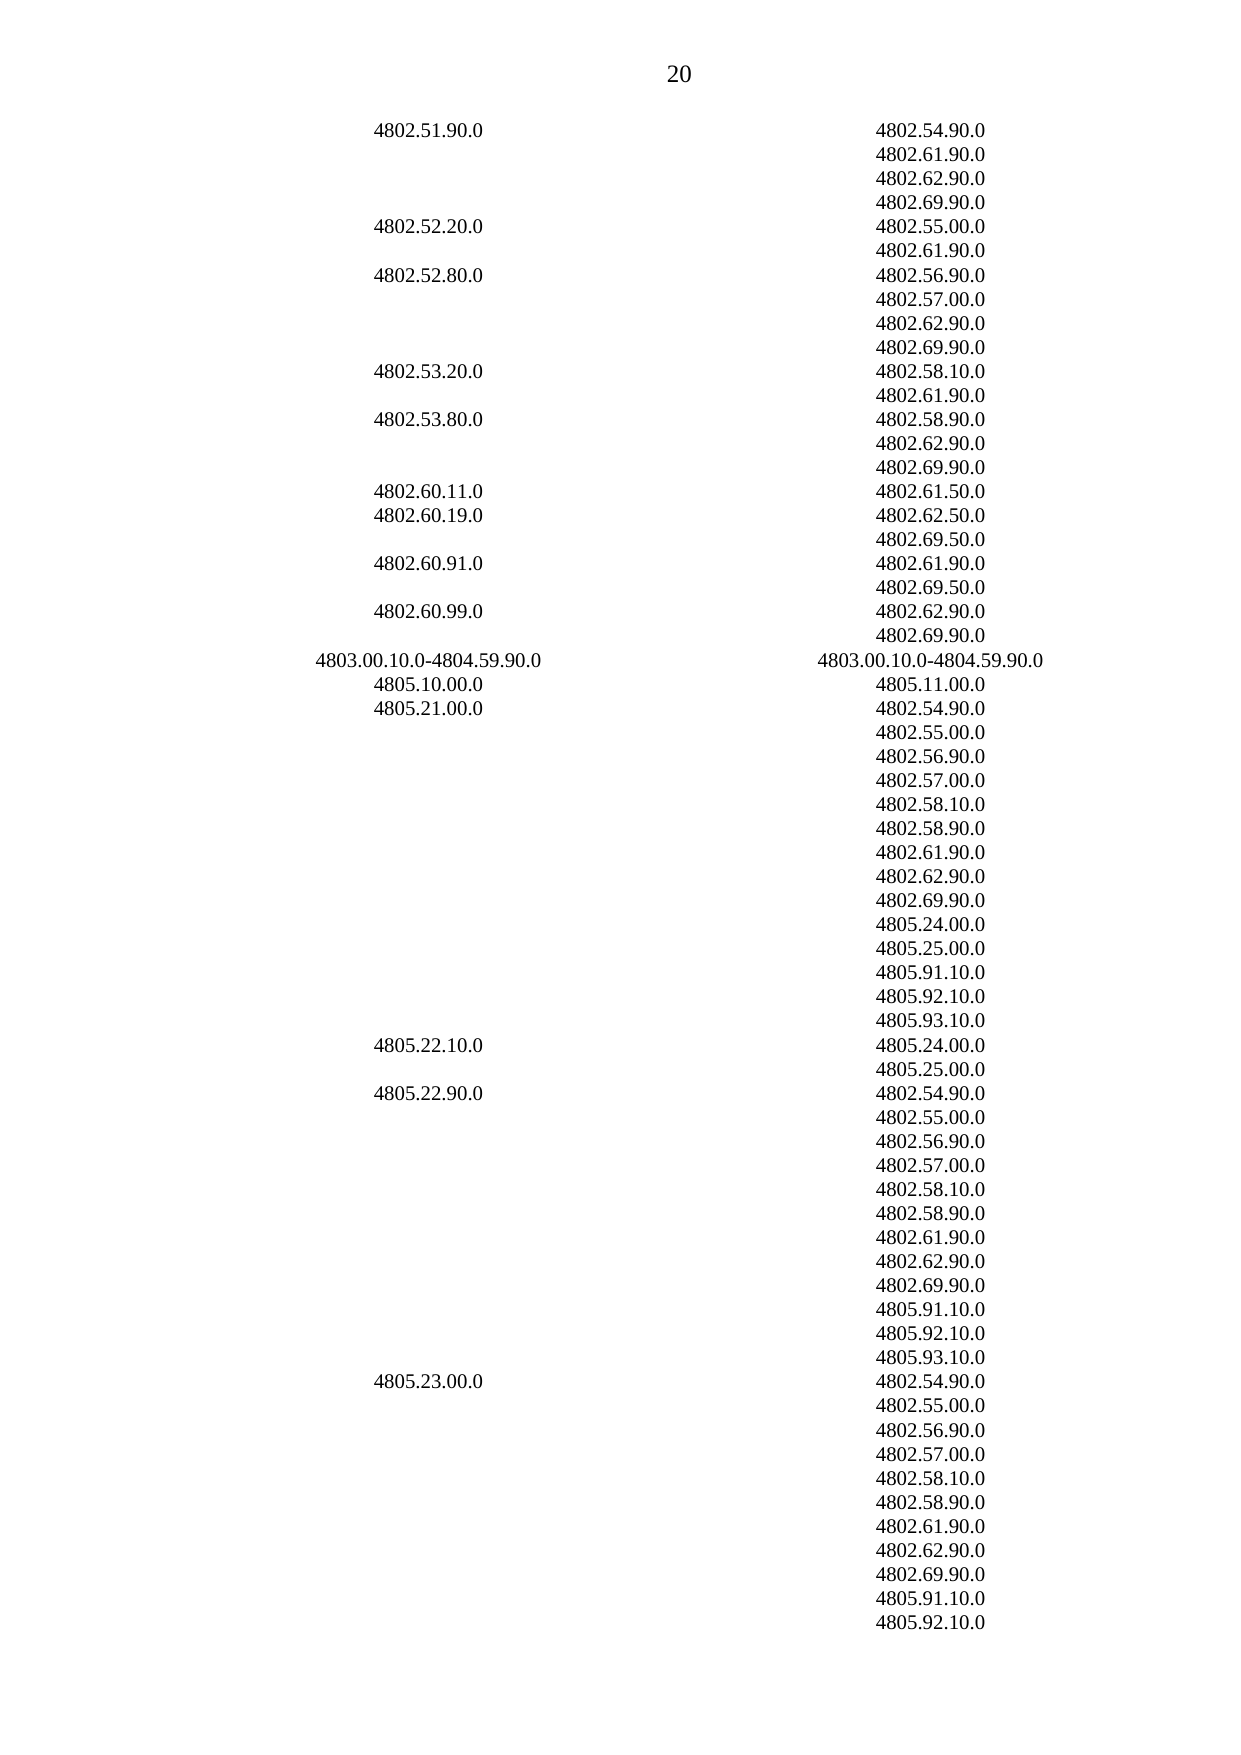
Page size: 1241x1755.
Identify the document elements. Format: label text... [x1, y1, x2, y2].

table_cell 4802.54.90.0 4802.61.90.0 4802.62.90.0 4802.69.90.0 [679, 118, 1181, 214]
table_cell 4802.53.20.0 [177, 359, 679, 407]
table_cell 4803.00.10.0-4804.59.90.0 [679, 648, 1181, 672]
table_cell 4802.52.80.0 [177, 263, 679, 359]
table_cell 4802.52.20.0 [177, 214, 679, 262]
table_cell 4802.54.90.0 4802.55.00.0 4802.56.90.0 4802.57.00.0 4802.58.10.0 4802.58.90.0 4802.61.90.0 4802.62.90.0 4802.69.90.0 4805.91.10.0 4805.92.10.0 [679, 1369, 1181, 1634]
table_cell 4802.60.11.0 [177, 479, 679, 503]
table_cell 4802.54.90.0 4802.55.00.0 4802.56.90.0 4802.57.00.0 4802.58.10.0 4802.58.90.0 4802.61.90.0 4802.62.90.0 4802.69.90.0 4805.24.00.0 4805.25.00.0 4805.91.10.0 4805.92.10.0 4805.93.10.0 [679, 696, 1181, 1032]
table_cell 4805.11.00.0 [679, 672, 1181, 696]
table_cell 4802.51.90.0 [177, 118, 679, 214]
table_cell 4802.54.90.0 4802.55.00.0 4802.56.90.0 4802.57.00.0 4802.58.10.0 4802.58.90.0 4802.61.90.0 4802.62.90.0 4802.69.90.0 4805.91.10.0 4805.92.10.0 4805.93.10.0 [679, 1081, 1181, 1369]
table_cell 4805.24.00.0 4805.25.00.0 [679, 1033, 1181, 1081]
table_cell 4802.58.10.0 4802.61.90.0 [679, 359, 1181, 407]
table_cell 4805.21.00.0 [177, 696, 679, 1032]
table_cell 4805.22.10.0 [177, 1033, 679, 1081]
table_cell 4805.23.00.0 [177, 1369, 679, 1634]
table_cell 4802.61.50.0 [679, 479, 1181, 503]
table_cell 4805.22.90.0 [177, 1081, 679, 1369]
table_cell 4802.61.90.0 4802.69.50.0 [679, 551, 1181, 599]
table_cell 4802.55.00.0 4802.61.90.0 [679, 214, 1181, 262]
table_cell 4802.60.91.0 [177, 551, 679, 599]
table_cell 4802.62.50.0 4802.69.50.0 [679, 503, 1181, 551]
table_cell 4805.10.00.0 [177, 672, 679, 696]
table_cell 4802.60.19.0 [177, 503, 679, 551]
table_cell 4803.00.10.0-4804.59.90.0 [177, 648, 679, 672]
table_cell 4802.60.99.0 [177, 599, 679, 647]
table_cell 4802.62.90.0 4802.69.90.0 [679, 599, 1181, 647]
table_cell 4802.56.90.0 4802.57.00.0 4802.62.90.0 4802.69.90.0 [679, 263, 1181, 359]
table_cell 4802.58.90.0 4802.62.90.0 4802.69.90.0 [679, 407, 1181, 479]
table_cell 4802.53.80.0 [177, 407, 679, 479]
